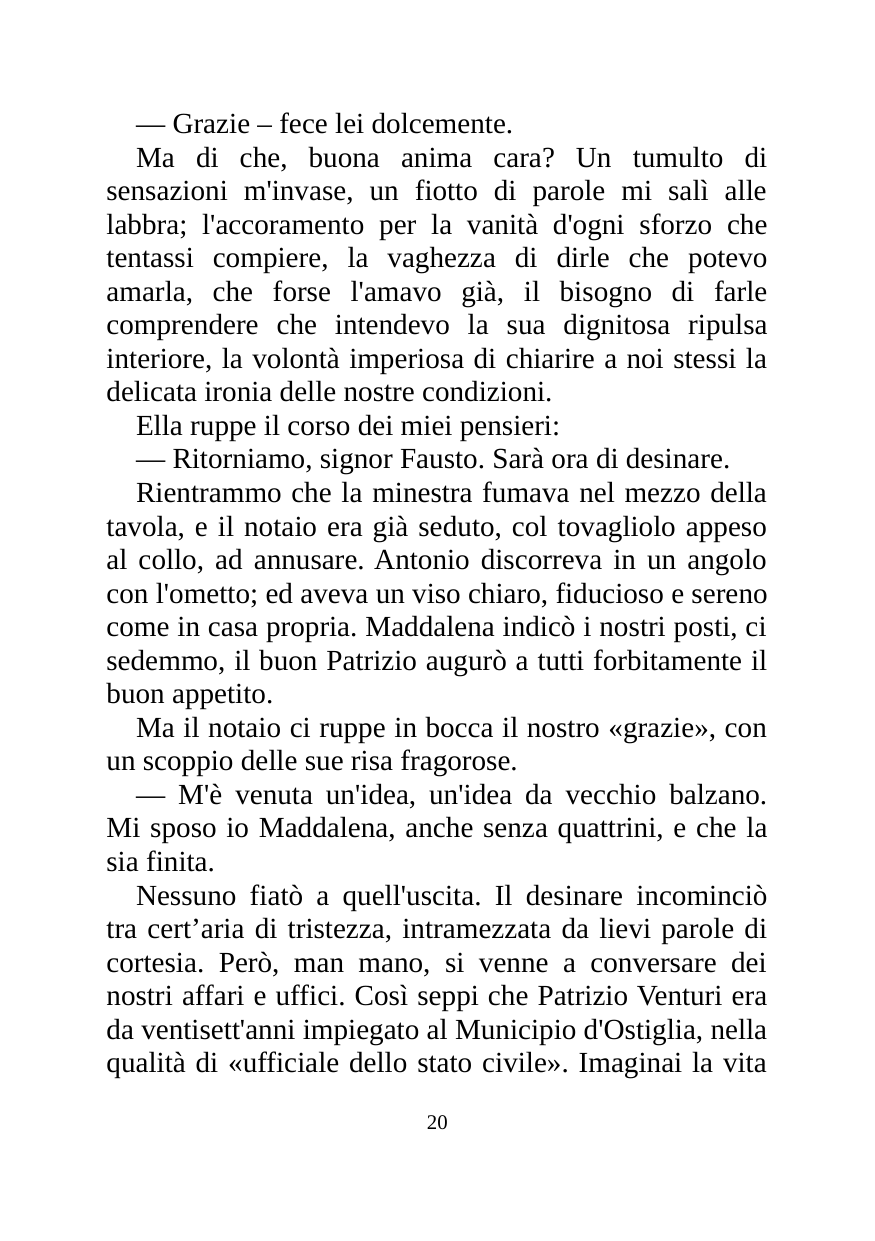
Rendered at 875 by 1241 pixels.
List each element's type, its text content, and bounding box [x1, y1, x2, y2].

text Ma di che, buona anima cara? Un tumulto di sensazioni m'invase, un fiotto di parole mi salì alle labbra; l'accoramento per la vanità d'ogni sforzo che tentassi compiere, la vaghezza di dirle che potevo amarla, che forse l'amavo già, il bisogno di farle comprendere che intendevo la sua dignitosa ripulsa interiore, la volontà imperiosa di chiarire a noi stessi la delicata ironia delle nostre condizioni. [106, 140, 768, 408]
text Rientrammo che la minestra fumava nel mezzo della tavola, e il notaio era già seduto, col tovagliolo appeso al collo, ad annusare. Antonio discorreva in un angolo con l'ometto; ed aveva un viso chiaro, fiducioso e sereno come in casa propria. Maddalena indicò i nostri posti, ci sedemmo, il buon Patrizio augurò a tutti forbitamente il buon appetito. [106, 475, 768, 710]
text Ma il notaio ci ruppe in bocca il nostro «grazie», con un scoppio delle sue risa fragorose. [106, 710, 768, 777]
text — Ritorniamo, signor Fausto. Sarà ora di desinare. [106, 442, 768, 475]
text — M'è venuta un'idea, un'idea da vecchio balzano. Mi sposo io Maddalena, anche senza quattrini, e che la sia finita. [106, 777, 768, 878]
text Nessuno fiatò a quell'uscita. Il desinare incominciò tra cert’aria di tristezza, intramezzata da lievi parole di cortesia. Però, man mano, si venne a conversare dei nostri affari e uffici. Così seppi che Patrizio Venturi era da ventisett'anni impiegato al Municipio d'Ostiglia, nella qualità di «ufficiale dello stato civile». Imaginai la vita [106, 878, 768, 1079]
text — Grazie – fece lei dolcemente. [106, 106, 768, 140]
text Ella ruppe il corso dei miei pensieri: [106, 408, 768, 442]
